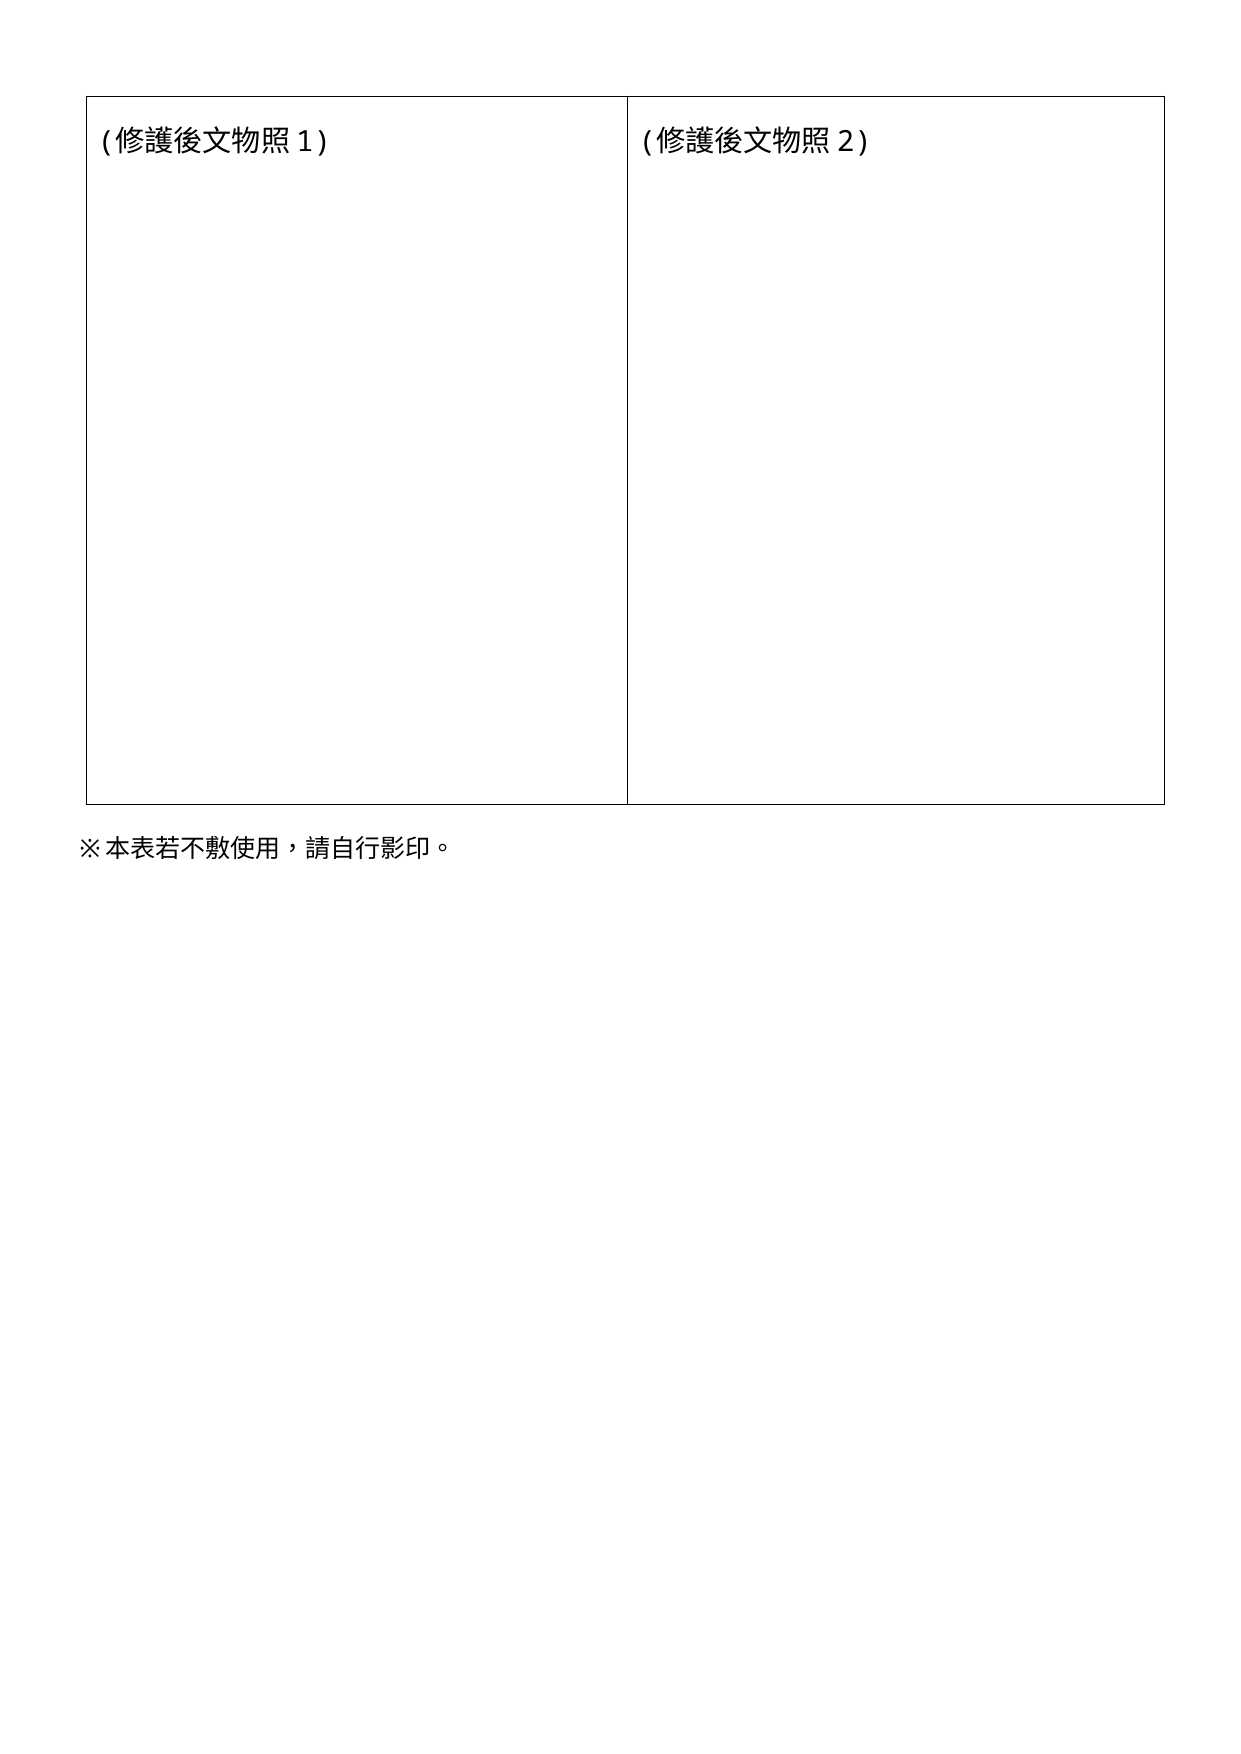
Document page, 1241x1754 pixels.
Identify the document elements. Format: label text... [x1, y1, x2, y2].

table_cell (修護後文物照2) [628, 97, 1164, 804]
text ※本表若不敷使用，請自行影印。 [75, 805, 1165, 868]
table_cell (修護後文物照1) [87, 97, 627, 804]
